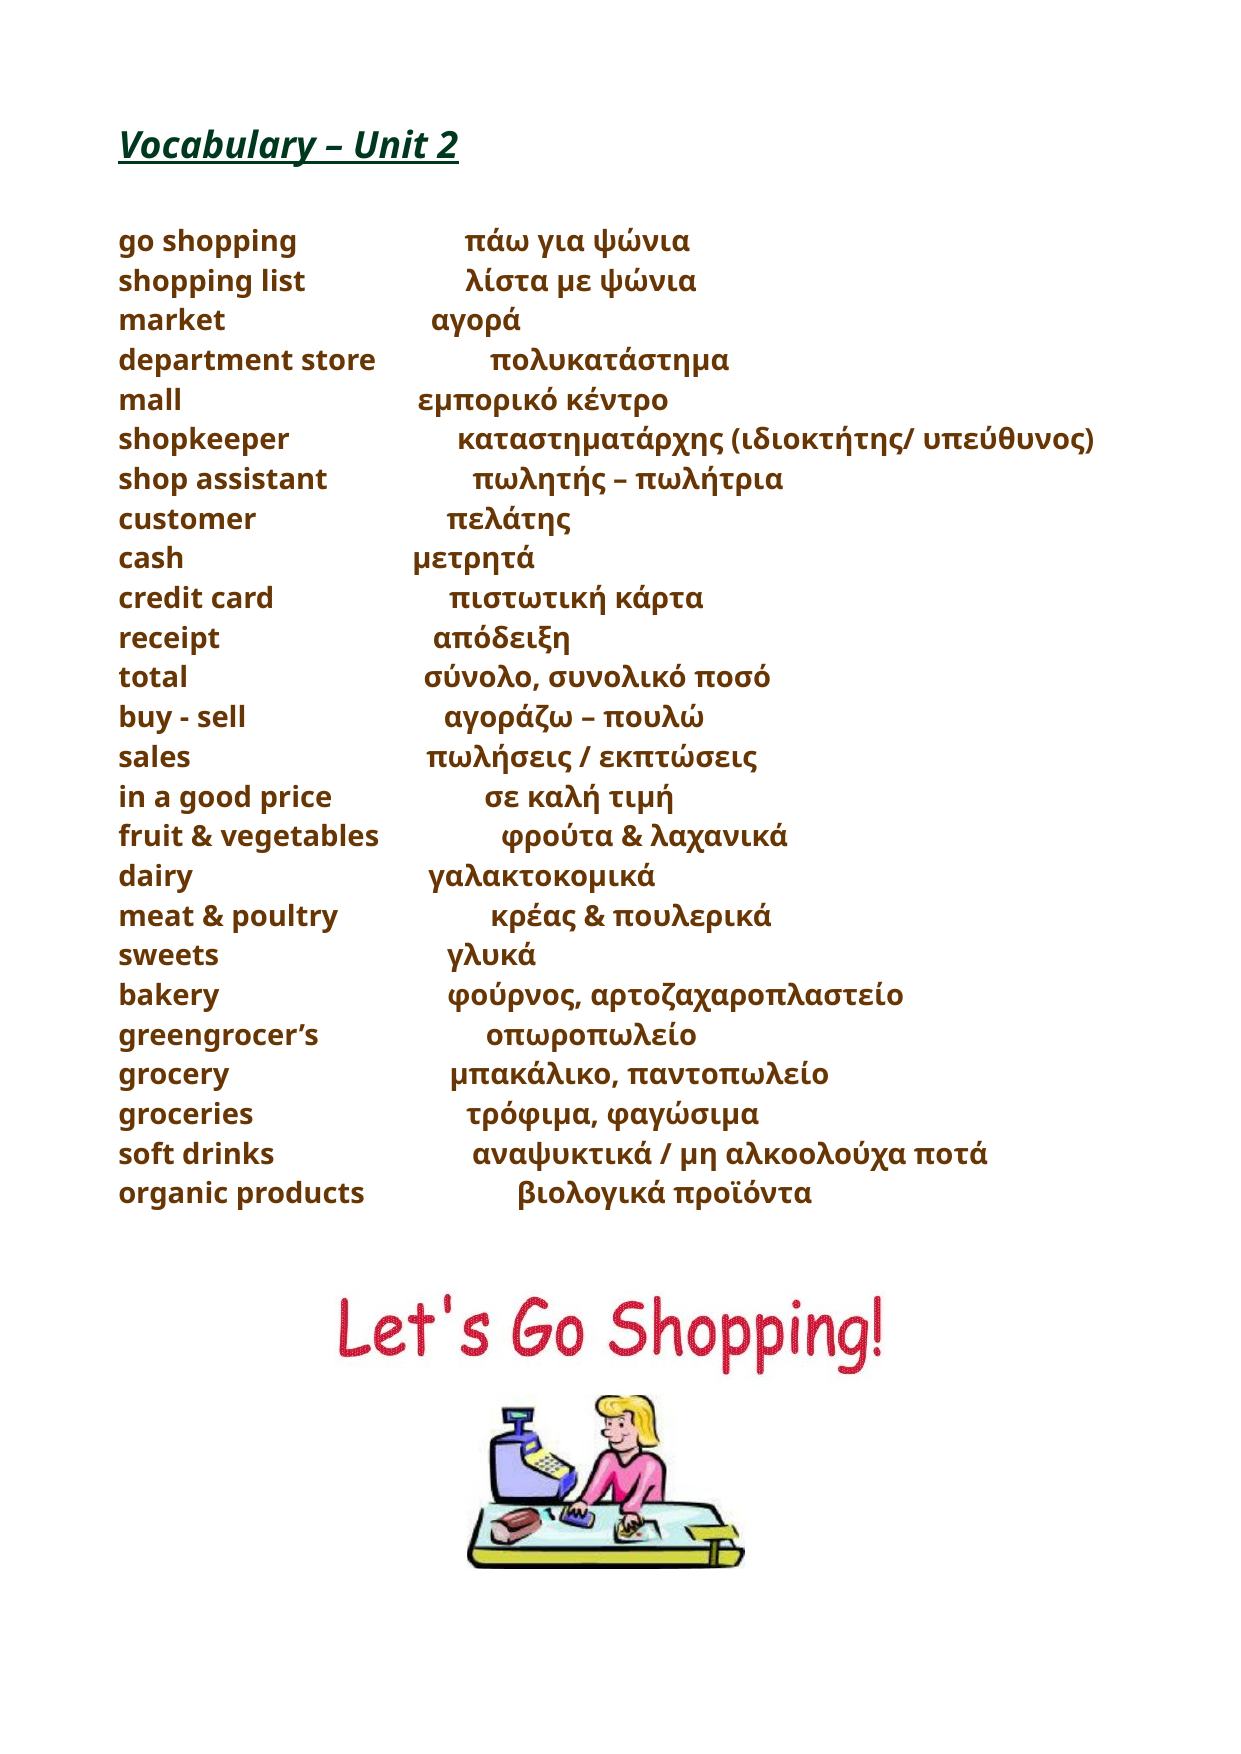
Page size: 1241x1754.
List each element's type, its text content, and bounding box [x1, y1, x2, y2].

text in a good price σε καλή τιμή [118, 776, 1122, 816]
text customer πελάτης [118, 498, 1122, 538]
text meat & poultry κρέας & πουλερικά [118, 895, 1122, 934]
text shop assistant πωλητής – πωλήτρια [118, 458, 1122, 498]
picture [332, 1290, 886, 1569]
text cash μετρητά [118, 538, 1122, 577]
text receipt απόδειξη [118, 617, 1122, 657]
text buy - sell αγοράζω – πουλώ [118, 696, 1122, 736]
text greengrocer’s οπωροπωλείο [118, 1014, 1122, 1054]
text department store πολυκατάστημα [118, 339, 1122, 379]
text shopping list λίστα με ψώνια [118, 260, 1122, 299]
text groceries τρόφιμα, φαγώσιμα [118, 1093, 1122, 1133]
text market αγορά [118, 299, 1122, 339]
text dairy γαλακτοκομικά [118, 855, 1122, 895]
text soft drinks αναψυκτικά / μη αλκοολούχα ποτά [118, 1133, 1122, 1173]
text sales πωλήσεις / εκπτώσεις [118, 736, 1122, 776]
text total σύνολο, συνολικό ποσό [118, 657, 1122, 696]
text bakery φούρνος, αρτοζαχαροπλαστείο [118, 974, 1122, 1014]
text go shopping πάω για ψώνια [118, 220, 1122, 260]
text organic products βιολογικά προϊόντα [118, 1173, 1122, 1212]
text grocery μπακάλικο, παντοπωλείο [118, 1054, 1122, 1093]
text sweets γλυκά [118, 934, 1122, 974]
text credit card πιστωτική κάρτα [118, 577, 1122, 617]
text mall εμπορικό κέντρο [118, 379, 1122, 419]
text fruit & vegetables φρούτα & λαχανικά [118, 816, 1122, 855]
text shopkeeper καταστηματάρχης (ιδιοκτήτης/ υπεύθυνος) [118, 419, 1122, 458]
text Vocabulary – Unit 2 [118, 118, 1122, 169]
